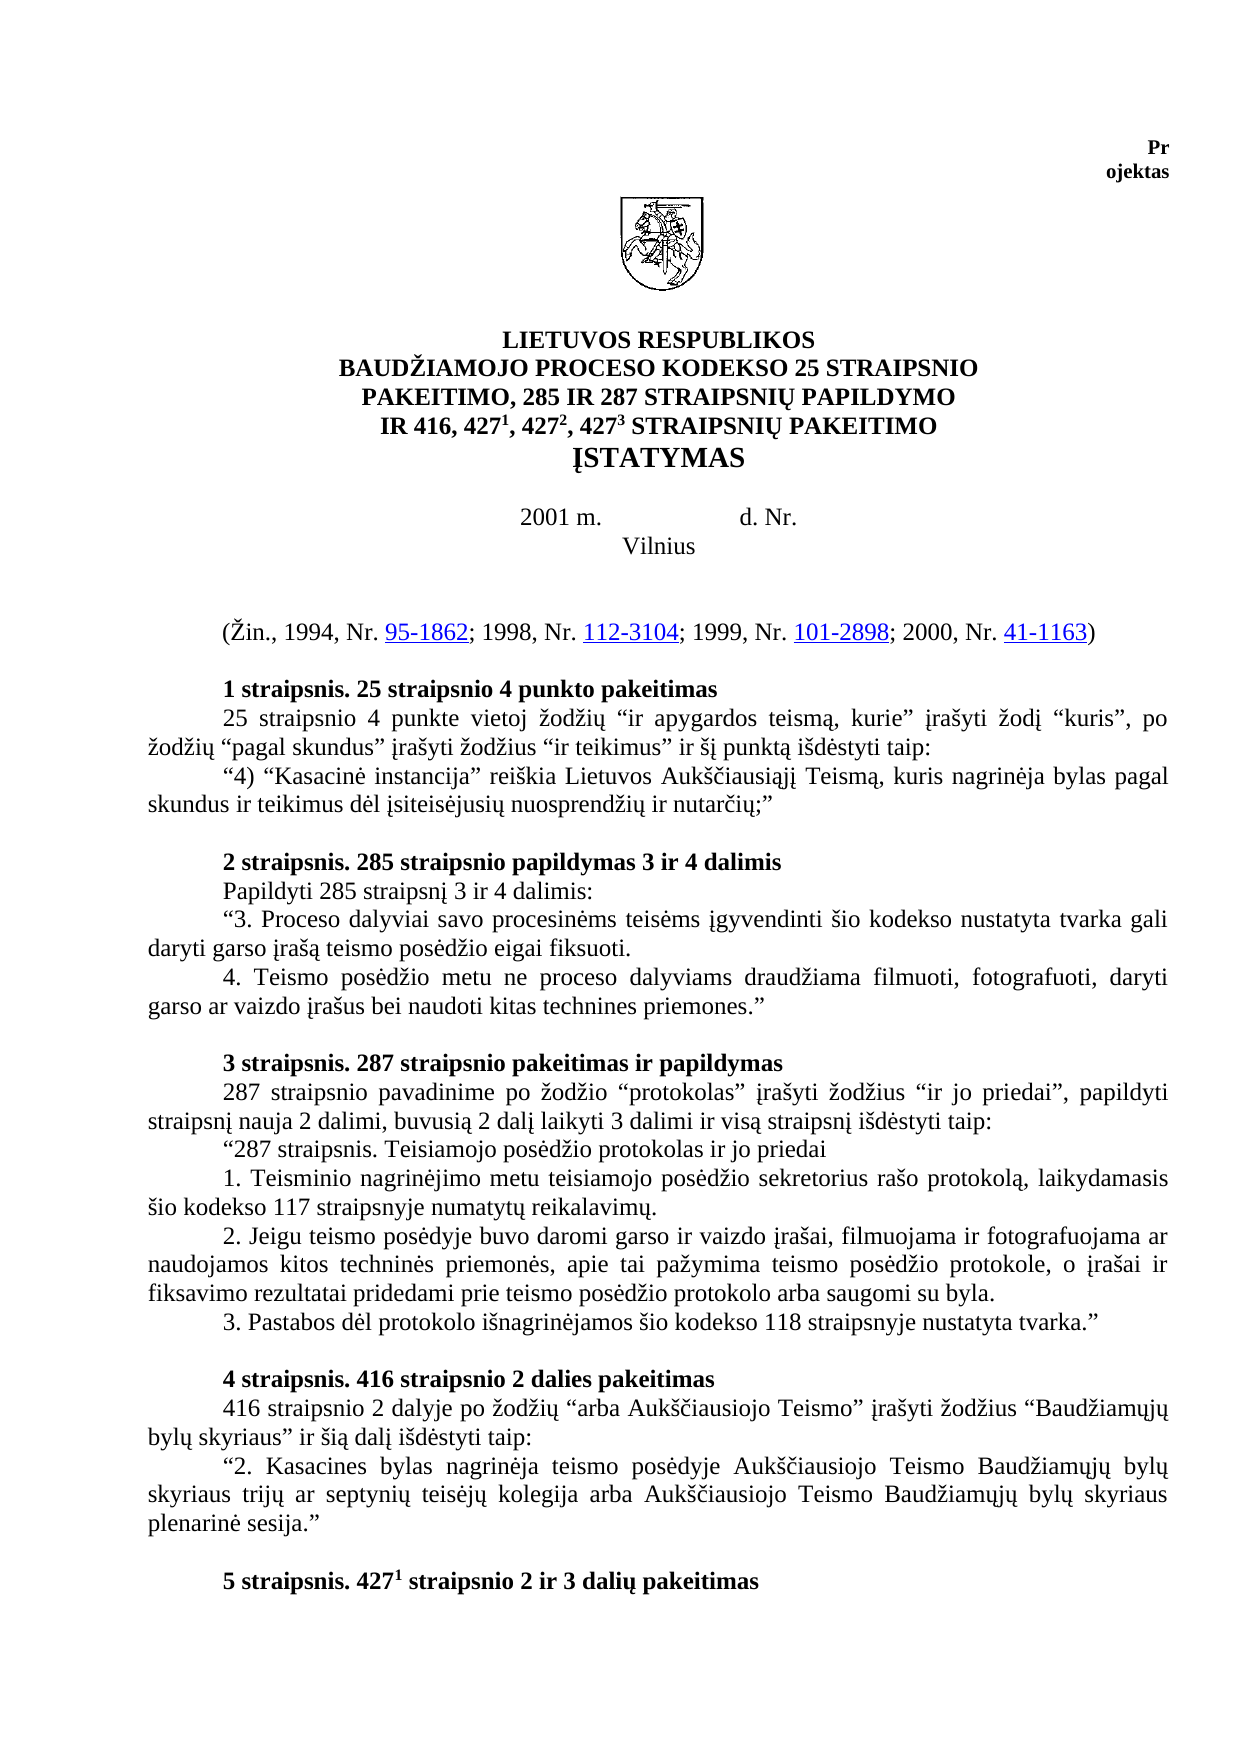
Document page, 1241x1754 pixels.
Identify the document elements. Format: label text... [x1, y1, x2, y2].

text “3. Proceso dalyviai savo procesinėms teisėms įgyvendinti šio kodekso nustatyta tvarka gali daryti garso įrašą teismo posėdžio eigai fiksuoti. [148, 904, 1169, 962]
text 4 straipsnis. 416 straipsnio 2 dalies pakeitimas [148, 1364, 1169, 1393]
text 5 straipsnis. 4271 straipsnio 2 ir 3 dalių pakeitimas [148, 1566, 1169, 1594]
text 2. Jeigu teismo posėdyje buvo daromi garso ir vaizdo įrašai, filmuojama ir fotografuojama ar naudojamos kitos techninės priemonės, apie tai pažymima teismo posėdžio protokole, o įrašai ir fiksavimo rezultatai pridedami prie teismo posėdžio protokolo arba saugomi su byla. [148, 1221, 1169, 1307]
text Vilnius [148, 531, 1169, 559]
text 1. Teisminio nagrinėjimo metu teisiamojo posėdžio sekretorius rašo protokolą, laikydamasis šio kodekso 117 straipsnyje numatytų reikalavimų. [148, 1163, 1169, 1221]
text (Žin., 1994, Nr. 95-1862; 1998, Nr. 112-3104; 1999, Nr. 101-2898; 2000, Nr. 41-1163) [148, 617, 1169, 646]
text 3 straipsnis. 287 straipsnio pakeitimas ir papildymas [148, 1048, 1169, 1077]
text “2. Kasacines bylas nagrinėja teismo posėdyje Aukščiausiojo Teismo Baudžiamųjų bylų skyriaus trijų ar septynių teisėjų kolegija arba Aukščiausiojo Teismo Baudžiamųjų bylų skyriaus plenarinė sesija.” [148, 1451, 1169, 1537]
text “4) “Kasacinė instancija” reiškia Lietuvos Aukščiausiąjį Teismą, kuris nagrinėja bylas pagal skundus ir teikimus dėl įsiteisėjusių nuosprendžių ir nutarčių;” [148, 761, 1169, 818]
text 2001 m. d. Nr. [148, 502, 1169, 531]
text IR 416, 4271, 4272, 4273 STRAIPSNIŲ PAKEITIMO [148, 411, 1169, 440]
text ĮSTATYMAS [148, 440, 1169, 473]
text Papildyti 285 straipsnį 3 ir 4 dalimis: [148, 876, 1169, 904]
text 4. Teismo posėdžio metu ne proceso dalyviams draudžiama filmuoti, fotografuoti, daryti garso ar vaizdo įrašus bei naudoti kitas technines priemones.” [148, 962, 1169, 1019]
text PAKEITIMO, 285 IR 287 STRAIPSNIŲ PAPILDYMO [148, 382, 1169, 411]
text 3. Pastabos dėl protokolo išnagrinėjamos šio kodekso 118 straipsnyje nustatyta tvarka.” [148, 1307, 1169, 1336]
text 2 straipsnis. 285 straipsnio papildymas 3 ir 4 dalimis [148, 847, 1169, 876]
text 287 straipsnio pavadinime po žodžio “protokolas” įrašyti žodžius “ir jo priedai”, papildyti straipsnį nauja 2 dalimi, buvusią 2 dalį laikyti 3 dalimi ir visą straipsnį išdėstyti taip: [148, 1077, 1169, 1134]
text 416 straipsnio 2 dalyje po žodžių “arba Aukščiausiojo Teismo” įrašyti žodžius “Baudžiamųjų bylų skyriaus” ir šią dalį išdėstyti taip: [148, 1393, 1169, 1451]
text BAUDŽIAMOJO PROCESO KODEKSO 25 STRAIPSNIO [148, 353, 1169, 382]
text 25 straipsnio 4 punkte vietoj žodžių “ir apygardos teismą, kurie” įrašyti žodį “kuris”, po žodžių “pagal skundus” įrašyti žodžius “ir teikimus” ir šį punktą išdėstyti taip: [148, 703, 1169, 761]
text Projektas [148, 135, 1169, 183]
text 1 straipsnis. 25 straipsnio 4 punkto pakeitimas [148, 674, 1169, 703]
text LIETUVOS RESPUBLIKOS [148, 325, 1169, 353]
text “287 straipsnis. Teisiamojo posėdžio protokolas ir jo priedai [148, 1134, 1169, 1163]
